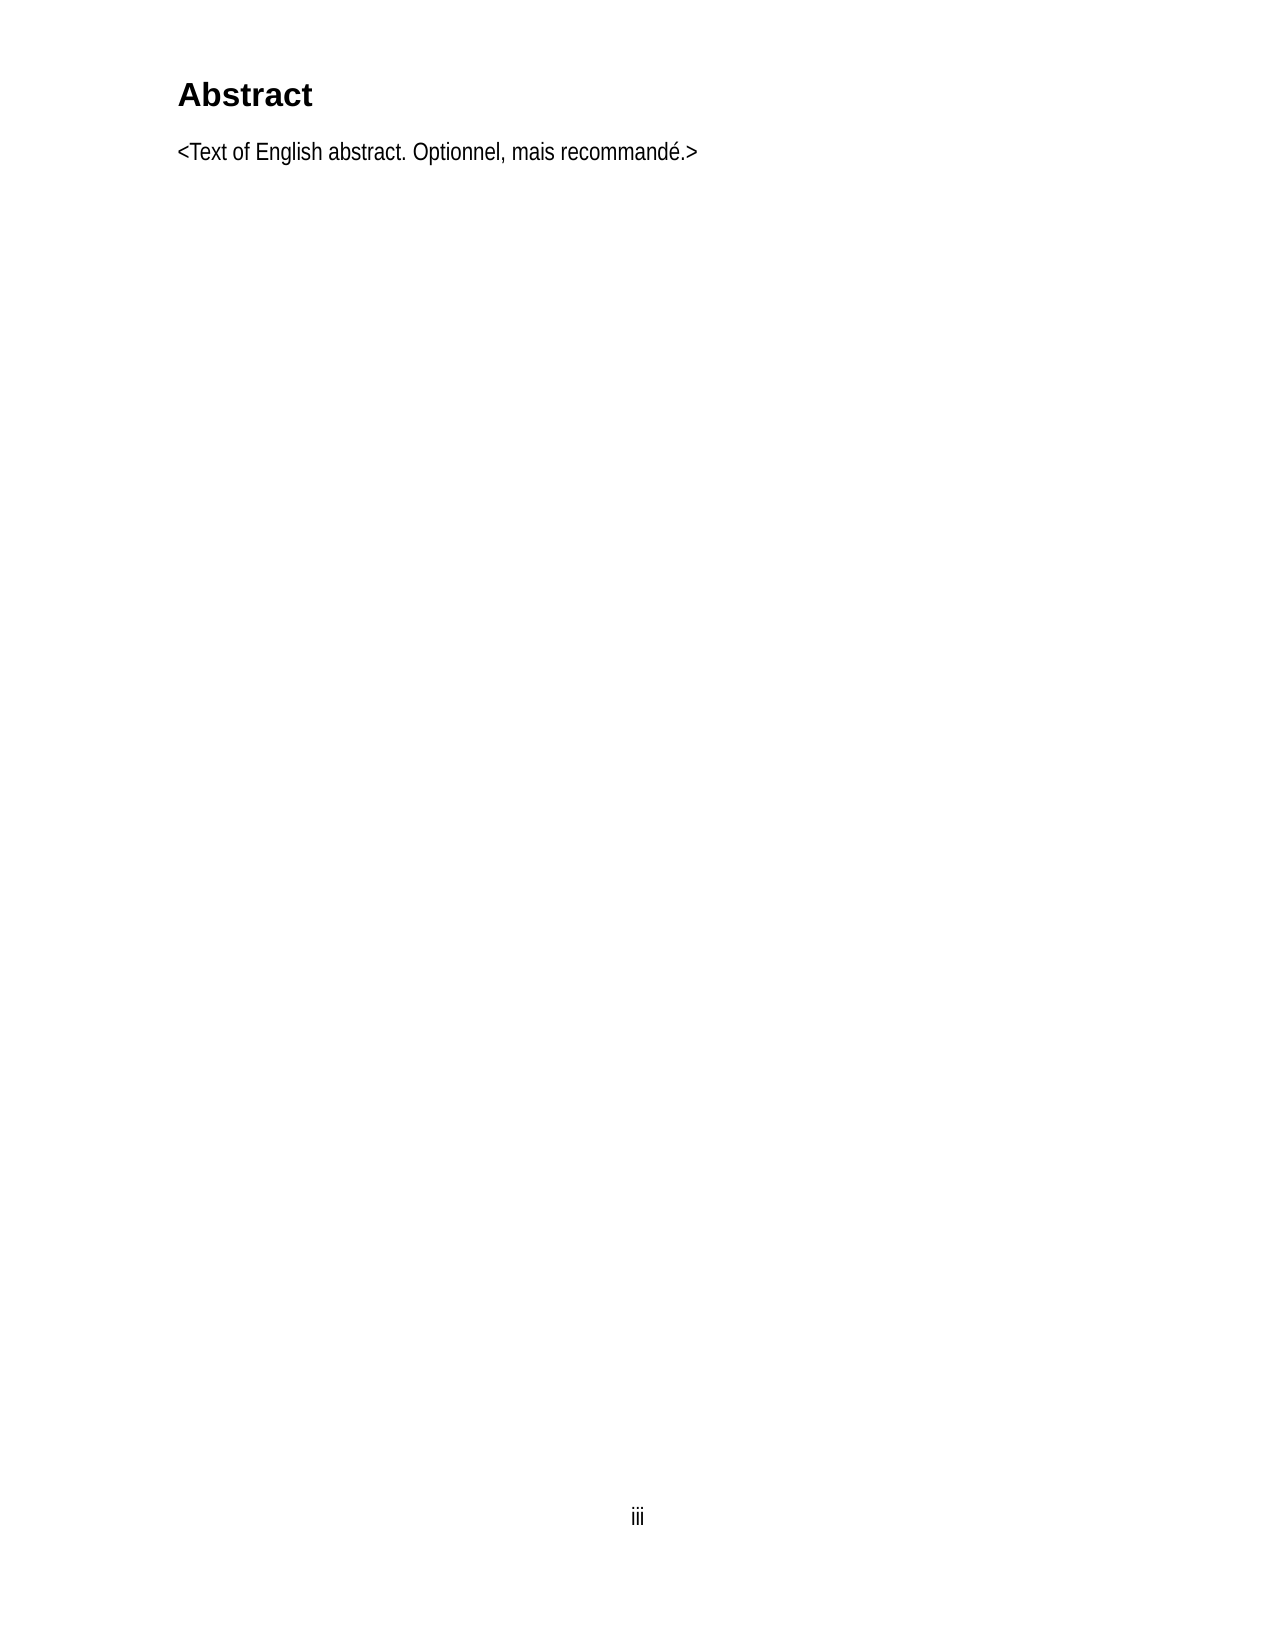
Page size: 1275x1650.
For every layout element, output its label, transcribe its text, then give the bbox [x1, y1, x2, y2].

subtitle Abstract [177, 75, 1098, 113]
text <Text of English abstract. Optionnel, mais recommandé.> [177, 137, 1098, 166]
